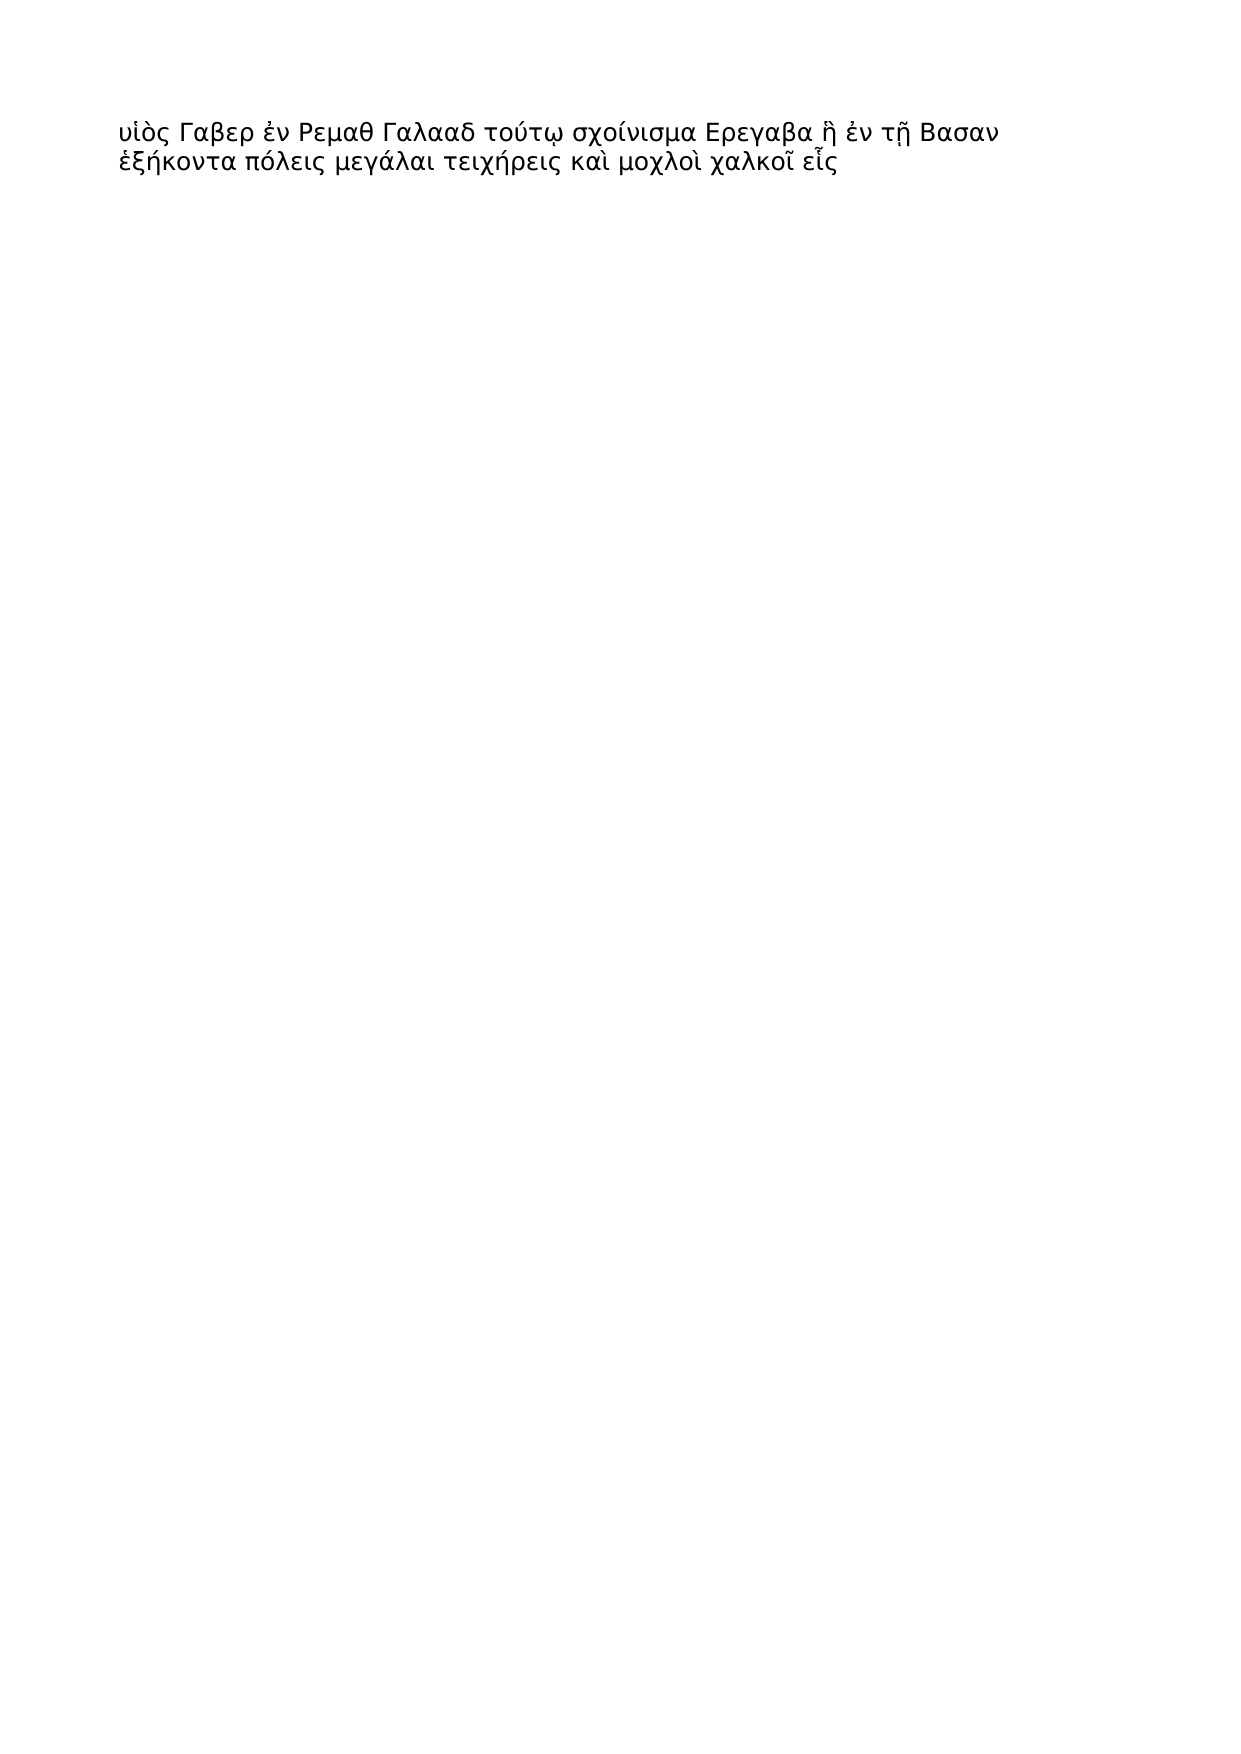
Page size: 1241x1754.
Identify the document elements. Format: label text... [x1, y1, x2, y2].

text υἱὸς Γαβερ ἐν Ρεμαθ Γαλααδ τούτῳ σχοίνισμα Ερεγαβα ἣ ἐν τῇ Βασαν ἑξήκοντα πόλεις μεγάλαι τειχήρεις καὶ μοχλοὶ χαλκοῖ εἷς [118, 118, 1122, 176]
